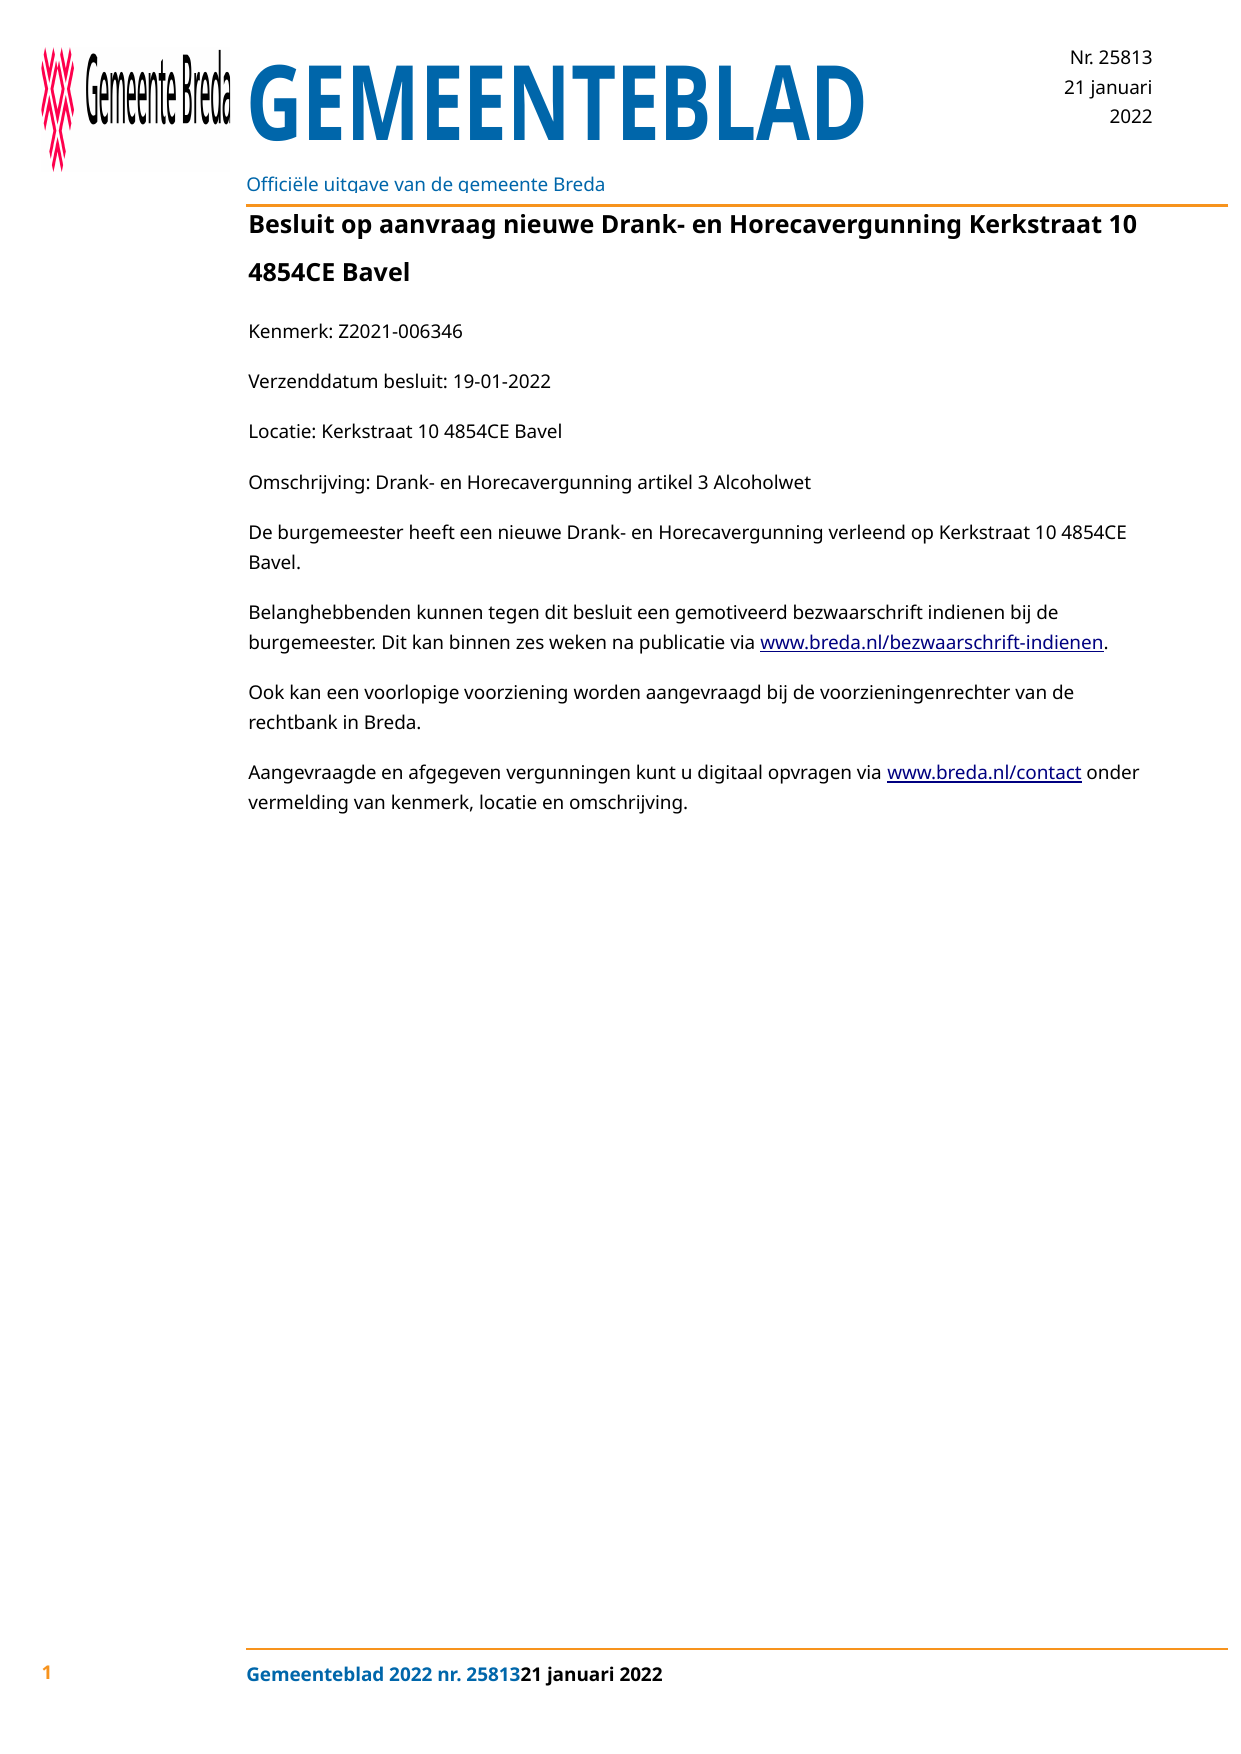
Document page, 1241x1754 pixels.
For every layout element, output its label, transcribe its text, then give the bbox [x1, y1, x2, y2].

text Omschrijving: Drank- en Horecavergunning artikel 3 Alcoholwet [248, 469, 1152, 495]
text Belanghebbenden kunnen tegen dit besluit een gemotiveerd bezwaarschrift indienen bij de burgemeester. Dit kan binnen zes weken na publicatie via www.breda.nl/bezwaarschrift-indienen. [248, 599, 1152, 655]
text Kenmerk: Z2021-006346 [248, 318, 1152, 344]
text Besluit op aanvraag nieuwe Drank- en Horecavergunning Kerkstraat 10 4854CE Bavel [248, 207, 1152, 288]
picture [41, 47, 231, 172]
text De burgemeester heeft een nieuwe Drank- en Horecavergunning verleend op Kerkstraat 10 4854CE Bavel. [248, 519, 1152, 575]
text Aangevraagde en afgegeven vergunningen kunt u digitaal opvragen via www.breda.nl/contact onder vermelding van kenmerk, locatie en omschrijving. [248, 759, 1152, 815]
text Verzenddatum besluit: 19-01-2022 [248, 368, 1152, 394]
text Ook kan een voorlopige voorziening worden aangevraagd bij de voorzieningenrechter van de rechtbank in Breda. [248, 679, 1152, 735]
text Locatie: Kerkstraat 10 4854CE Bavel [248, 419, 1152, 444]
